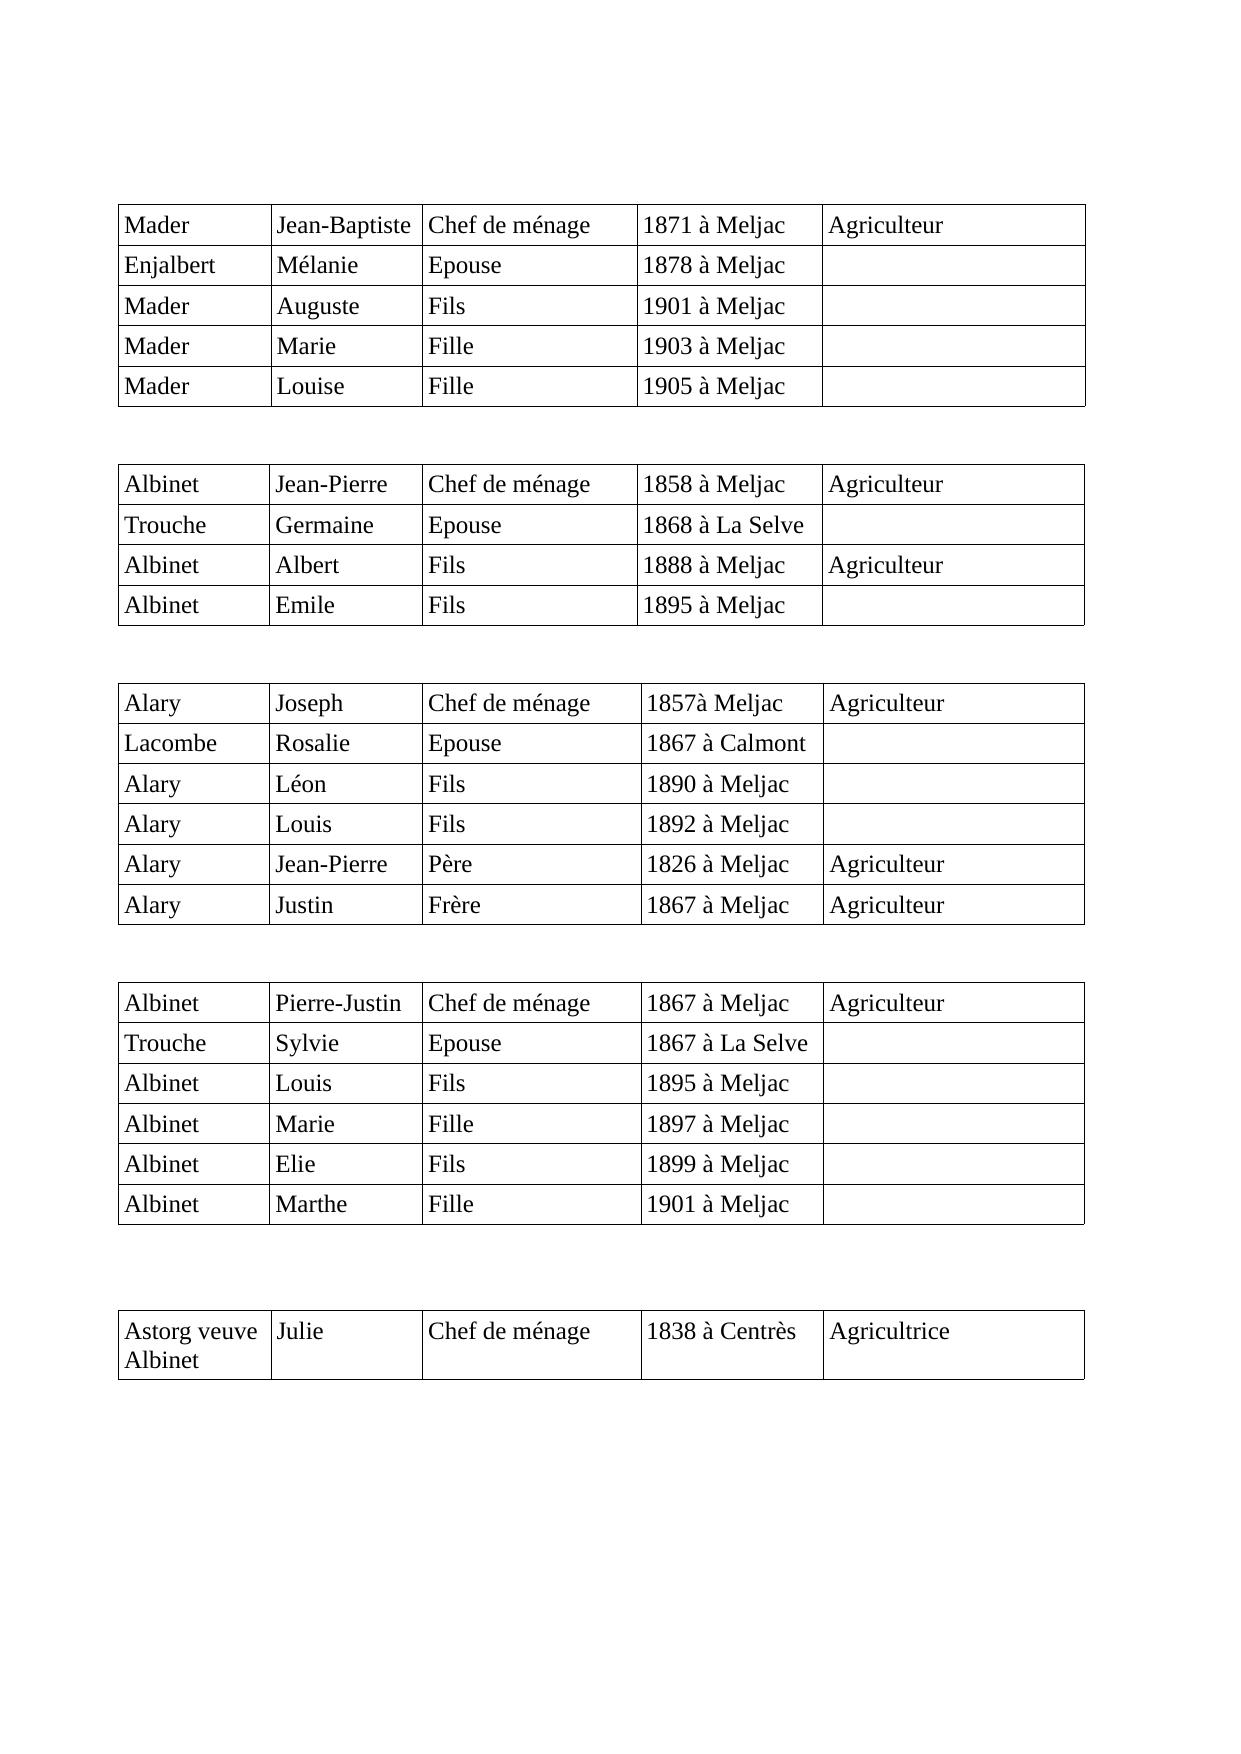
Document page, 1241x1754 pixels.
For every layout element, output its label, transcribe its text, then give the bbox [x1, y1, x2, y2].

table_cell [824, 724, 1084, 763]
table_cell Alary [119, 885, 269, 924]
table_header Chef de ménage [423, 983, 641, 1022]
table_cell Louis [270, 804, 422, 844]
table_cell 1867 à La Selve [642, 1023, 823, 1062]
table_cell Fils [423, 764, 641, 803]
table_cell Fils [423, 804, 641, 844]
table_cell [823, 286, 1085, 325]
table_cell Enjalbert [119, 246, 271, 285]
table_header 1867 à Meljac [642, 983, 823, 1022]
table_header Agriculteur [823, 465, 1084, 504]
table_cell Fils [423, 1064, 641, 1103]
table_cell [823, 367, 1085, 406]
table_cell Mélanie [272, 246, 422, 285]
table_cell Emile [270, 586, 422, 625]
table_cell Alary [119, 804, 269, 844]
table_cell Auguste [272, 286, 422, 325]
table_cell Agriculteur [824, 845, 1084, 884]
table_cell Germaine [270, 505, 422, 544]
table_header Agriculteur [824, 684, 1084, 723]
table_cell [824, 1104, 1084, 1143]
table_cell Fille [423, 1104, 641, 1143]
table_cell Fils [423, 545, 637, 584]
table_cell Epouse [423, 1023, 641, 1062]
table_cell Albinet [119, 1064, 269, 1103]
table_cell [823, 586, 1084, 625]
table_cell Mader [119, 286, 271, 325]
table_cell 1878 à Meljac [638, 246, 822, 285]
table_cell [824, 1185, 1084, 1224]
table_header Alary [119, 684, 269, 723]
table_cell [823, 246, 1085, 285]
table_cell Fille [423, 326, 637, 366]
table_cell Fils [423, 286, 637, 325]
table_cell Fils [423, 586, 637, 625]
table_cell Louis [270, 1064, 422, 1103]
table_cell Marie [270, 1104, 422, 1143]
table_header Joseph [270, 684, 422, 723]
table_cell 1868 à La Selve [638, 505, 822, 544]
table_cell Trouche [119, 1023, 269, 1062]
table_header Agriculteur [824, 983, 1084, 1022]
table_header Pierre-Justin [270, 983, 422, 1022]
table_cell Fils [423, 1144, 641, 1183]
table_cell Marthe [270, 1185, 422, 1224]
table_cell 1895 à Meljac [642, 1064, 823, 1103]
table_header Chef de ménage [423, 1311, 641, 1379]
table_header Agricultrice [824, 1311, 1084, 1379]
table_cell 1867 à Meljac [642, 885, 823, 924]
table_header Agriculteur [823, 205, 1085, 245]
table_cell Jean-Pierre [270, 845, 422, 884]
table_cell [823, 326, 1085, 366]
table_cell 1901 à Meljac [642, 1185, 823, 1224]
table_cell Mader [119, 367, 271, 406]
table_header 1858 à Meljac [638, 465, 822, 504]
table_header 1838 à Centrès [642, 1311, 823, 1379]
table_header Mader [119, 205, 271, 245]
table_cell [824, 1023, 1084, 1062]
table_cell [824, 764, 1084, 803]
table_cell 1892 à Meljac [642, 804, 823, 844]
table_cell Rosalie [270, 724, 422, 763]
table_header 1857à Meljac [642, 684, 823, 723]
table_cell Agriculteur [824, 885, 1084, 924]
table_header Albinet [119, 983, 269, 1022]
table_cell Albinet [119, 1144, 269, 1183]
table_cell Fille [423, 367, 637, 406]
table_cell [823, 505, 1084, 544]
table_header Chef de ménage [423, 205, 637, 245]
table_cell 1905 à Meljac [638, 367, 822, 406]
table_header Chef de ménage [423, 684, 641, 723]
table_header Astorg veuve Albinet [119, 1311, 271, 1379]
table_cell Trouche [119, 505, 269, 544]
table_cell 1888 à Meljac [638, 545, 822, 584]
table_cell 1901 à Meljac [638, 286, 822, 325]
table_cell Albinet [119, 545, 269, 584]
table_cell [824, 804, 1084, 844]
table_cell 1903 à Meljac [638, 326, 822, 366]
table_cell [824, 1064, 1084, 1103]
table_cell 1895 à Meljac [638, 586, 822, 625]
table_cell 1826 à Meljac [642, 845, 823, 884]
table_cell 1867 à Calmont [642, 724, 823, 763]
table_cell Epouse [423, 724, 641, 763]
table_cell Sylvie [270, 1023, 422, 1062]
table_cell Elie [270, 1144, 422, 1183]
table_header Jean-Baptiste [272, 205, 422, 245]
table_cell Agriculteur [823, 545, 1084, 584]
table_cell [824, 1144, 1084, 1183]
table_header Chef de ménage [423, 465, 637, 504]
table_cell Albinet [119, 586, 269, 625]
table_header Jean-Pierre [270, 465, 422, 504]
table_cell Mader [119, 326, 271, 366]
table_cell 1897 à Meljac [642, 1104, 823, 1143]
table_header Albinet [119, 465, 269, 504]
table_cell Frère [423, 885, 641, 924]
table_cell Père [423, 845, 641, 884]
table_cell Marie [272, 326, 422, 366]
table_header Julie [272, 1311, 422, 1379]
table_cell 1899 à Meljac [642, 1144, 823, 1183]
table_cell Léon [270, 764, 422, 803]
table_cell Alary [119, 764, 269, 803]
table_cell Alary [119, 845, 269, 884]
table_cell Albinet [119, 1104, 269, 1143]
table_cell 1890 à Meljac [642, 764, 823, 803]
table_cell Fille [423, 1185, 641, 1224]
table_cell Justin [270, 885, 422, 924]
table_cell Louise [272, 367, 422, 406]
table_cell Lacombe [119, 724, 269, 763]
table_cell Albinet [119, 1185, 269, 1224]
table_cell Albert [270, 545, 422, 584]
table_header 1871 à Meljac [638, 205, 822, 245]
table_cell Epouse [423, 246, 637, 285]
table_cell Epouse [423, 505, 637, 544]
